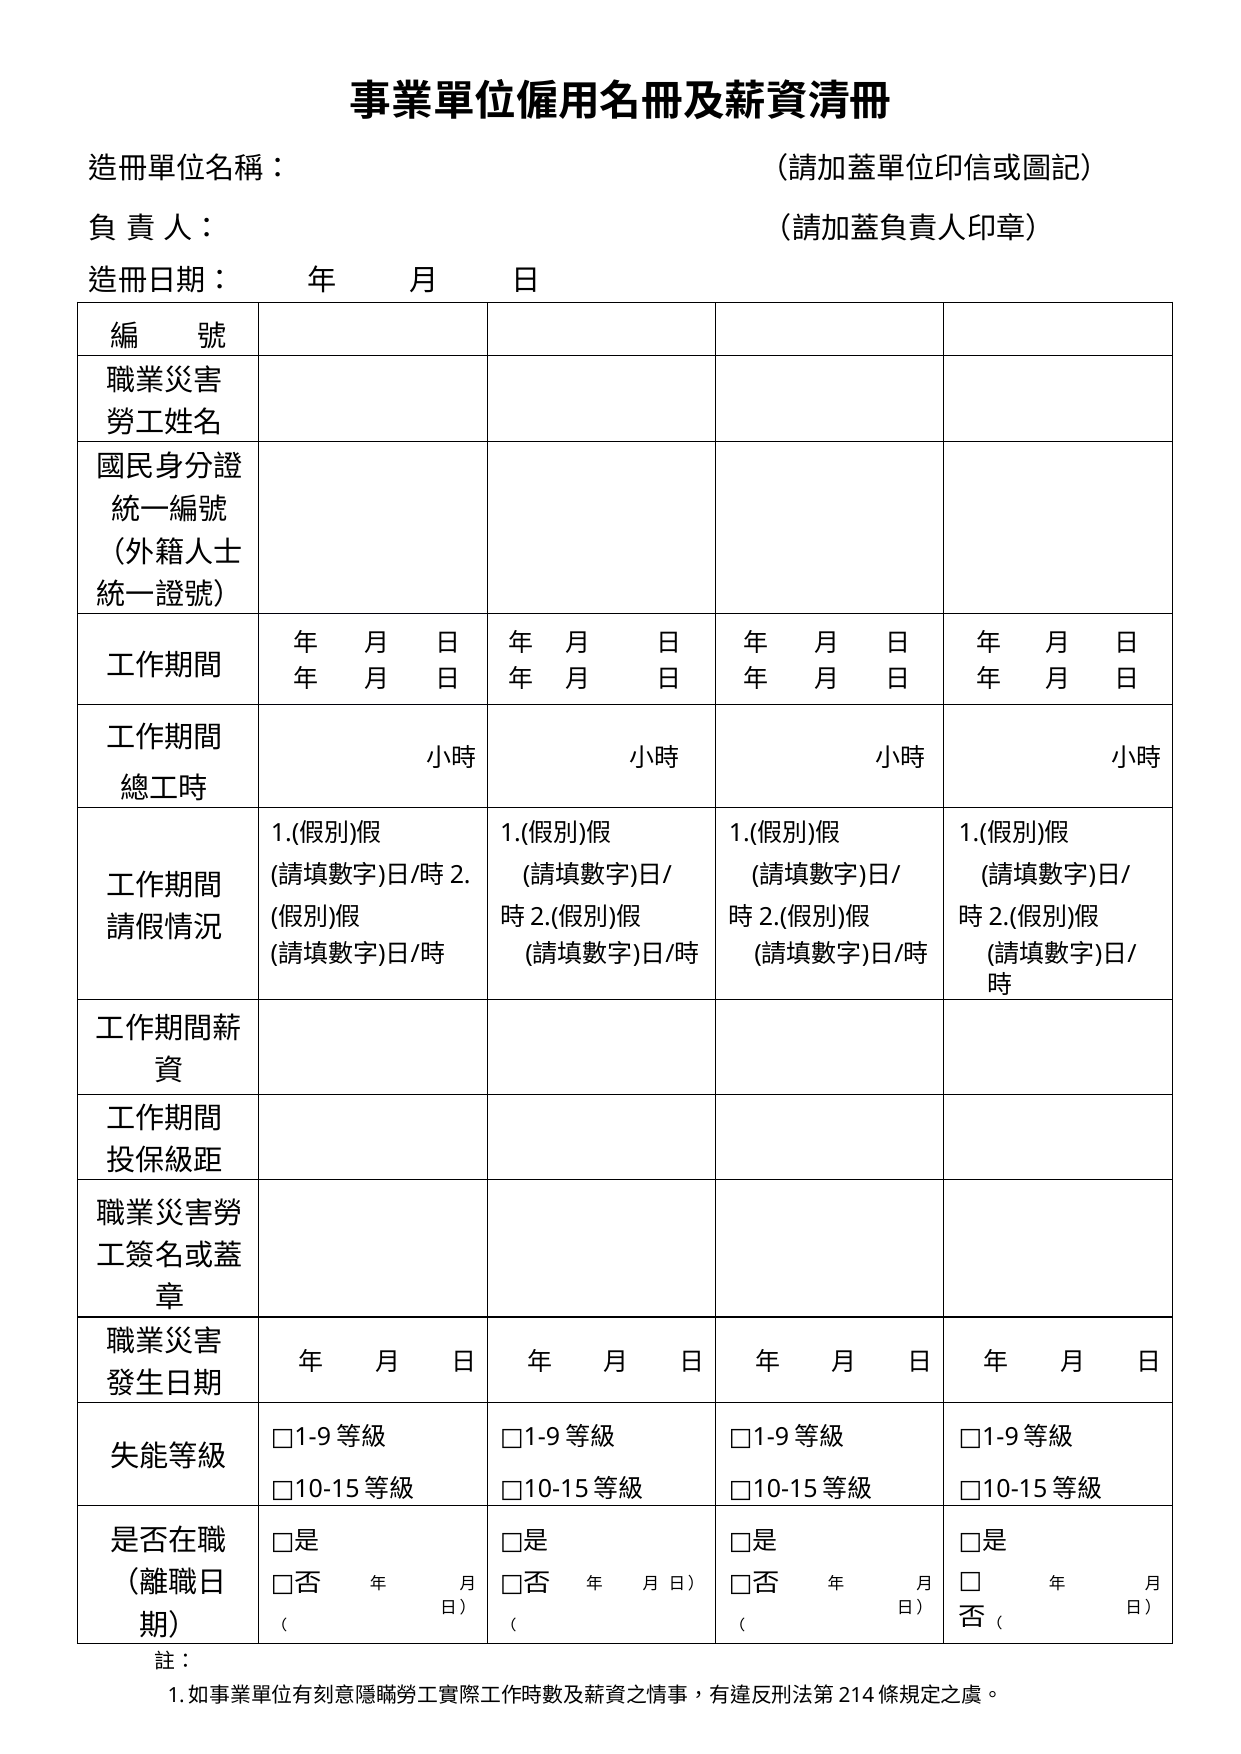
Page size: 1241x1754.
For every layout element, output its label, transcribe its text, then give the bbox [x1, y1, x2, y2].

table_cell 是否在職 （離職日期） [78, 1506, 258, 1643]
table_cell 年 [563, 1506, 619, 1643]
text 註： [154, 1644, 1217, 1674]
table_cell 日 [639, 1318, 715, 1402]
table_cell 日 日 [601, 614, 693, 704]
text 造冊日期： 年 月 日 [89, 257, 1217, 299]
table_cell [488, 1180, 715, 1316]
table_cell 工作期間 總工時 [78, 705, 258, 807]
table_cell 日 日 [1082, 614, 1151, 704]
table_cell 月 [335, 1318, 411, 1402]
table_cell [944, 1180, 1172, 1316]
table_cell [488, 1095, 715, 1179]
table_cell 年 [792, 1506, 855, 1643]
table_cell 1.(假別)假 (請填數字)日/時2.(假別)假 (請填數字)日/時 [944, 808, 1172, 999]
table_cell 1.(假別)假 (請填數字)日/時2.(假別)假 (請填數字)日/時 [716, 808, 943, 999]
table_header [716, 303, 943, 355]
table_cell 日 [1096, 1318, 1172, 1402]
table_cell 工作期間薪資 [78, 1000, 258, 1093]
text 負 責 人： （請加蓋負責人印章） [89, 204, 1217, 247]
table_cell 月 [563, 1318, 639, 1402]
table_cell 年 [488, 1318, 563, 1402]
table_cell 月 日） [855, 1506, 943, 1643]
table_cell □是 □否（ [488, 1506, 563, 1643]
table_cell 月 [792, 1318, 868, 1402]
table_cell □是 □否（ [259, 1506, 335, 1643]
table_header [488, 303, 715, 355]
table_cell [716, 1000, 943, 1093]
table_cell 日 日 [400, 614, 471, 704]
table_cell 年 [259, 1318, 335, 1402]
table_cell 1.(假別)假 (請填數字)日/時2.(假別)假 (請填數字)日/時 [259, 808, 487, 999]
table_cell [259, 356, 487, 441]
table_cell [488, 1000, 715, 1093]
table_cell 日 [411, 1318, 487, 1402]
table_cell 月 日） [619, 1506, 715, 1643]
table_cell 月 月 [544, 614, 601, 704]
table_cell □1-9等級 □10-15等級 [716, 1403, 943, 1505]
table_cell 工作期間 請假情況 [78, 808, 258, 999]
table_cell [259, 442, 487, 613]
table_cell 小時 [488, 705, 715, 807]
table_cell [488, 356, 715, 441]
table_cell 職業災害 勞工姓名 [78, 356, 258, 441]
table_cell 日 日 [858, 614, 929, 704]
table_cell 工作期間 投保級距 [78, 1095, 258, 1179]
list 如事業單位有刻意隱瞞勞工實際工作時數及薪資之情事，有違反刑法第214條規定之虞。 [167, 1678, 1217, 1708]
table_cell 小時 [259, 705, 487, 807]
table_cell 年 年 [488, 614, 544, 704]
table_cell 月 月 [1013, 614, 1082, 704]
table_header [944, 303, 1172, 355]
text 事業單位僱用名冊及薪資清冊 [153, 63, 1088, 128]
table_header 編 號 [78, 303, 258, 355]
table_cell 年 年 [716, 614, 787, 704]
table_cell 年 [716, 1318, 792, 1402]
table_cell - [693, 614, 715, 704]
table_cell 年 [1020, 1506, 1076, 1643]
table_cell 年 年 [944, 614, 1013, 704]
table_cell [944, 356, 1172, 441]
table_cell 日 [868, 1318, 943, 1402]
table_cell 工作期間 [78, 614, 258, 704]
table_cell [259, 1000, 487, 1093]
table_cell [259, 1180, 487, 1316]
table_cell [716, 356, 943, 441]
table_cell - [929, 614, 943, 704]
table_cell [944, 442, 1172, 613]
table_cell 小時 [944, 705, 1172, 807]
table_header [259, 303, 487, 355]
table_cell □1-9等級 □10-15等級 [259, 1403, 487, 1505]
table_cell [716, 442, 943, 613]
table_cell 職業災害勞工簽名或蓋章 [78, 1180, 258, 1316]
table_cell 小時 [716, 705, 943, 807]
table_cell 國民身分證 統一編號 （外籍人士 統一證號） [78, 442, 258, 613]
text 造冊單位名稱： （請加蓋單位印信或圖記） [89, 145, 1217, 187]
table_cell [716, 1095, 943, 1179]
table_cell 年 [335, 1506, 397, 1643]
table_cell [716, 1180, 943, 1316]
table_cell [259, 1095, 487, 1179]
table_cell 1.(假別)假 (請填數字)日/時2.(假別)假 (請填數字)日/時 [488, 808, 715, 999]
table_cell □1-9等級 □10-15等級 [488, 1403, 715, 1505]
table_cell □1-9等級 □10-15等級 [944, 1403, 1172, 1505]
table_cell □是 □否（ [716, 1506, 792, 1643]
table_cell 月 [1020, 1318, 1096, 1402]
table_cell 月 日） [397, 1506, 487, 1643]
table_cell □是 □否（ [944, 1506, 1020, 1643]
table_cell 月 月 [329, 614, 400, 704]
table_cell - [1151, 614, 1172, 704]
table_cell [944, 1000, 1172, 1093]
table_cell 月 月 [787, 614, 858, 704]
table_cell 失能等級 [78, 1403, 258, 1505]
table_cell 職業災害 發生日期 [78, 1318, 258, 1402]
table_cell 年 年 [259, 614, 329, 704]
table_cell [488, 442, 715, 613]
table_cell 月 日） [1076, 1506, 1172, 1643]
table_cell 年 [944, 1318, 1020, 1402]
table_cell [944, 1095, 1172, 1179]
table_cell - [471, 614, 487, 704]
